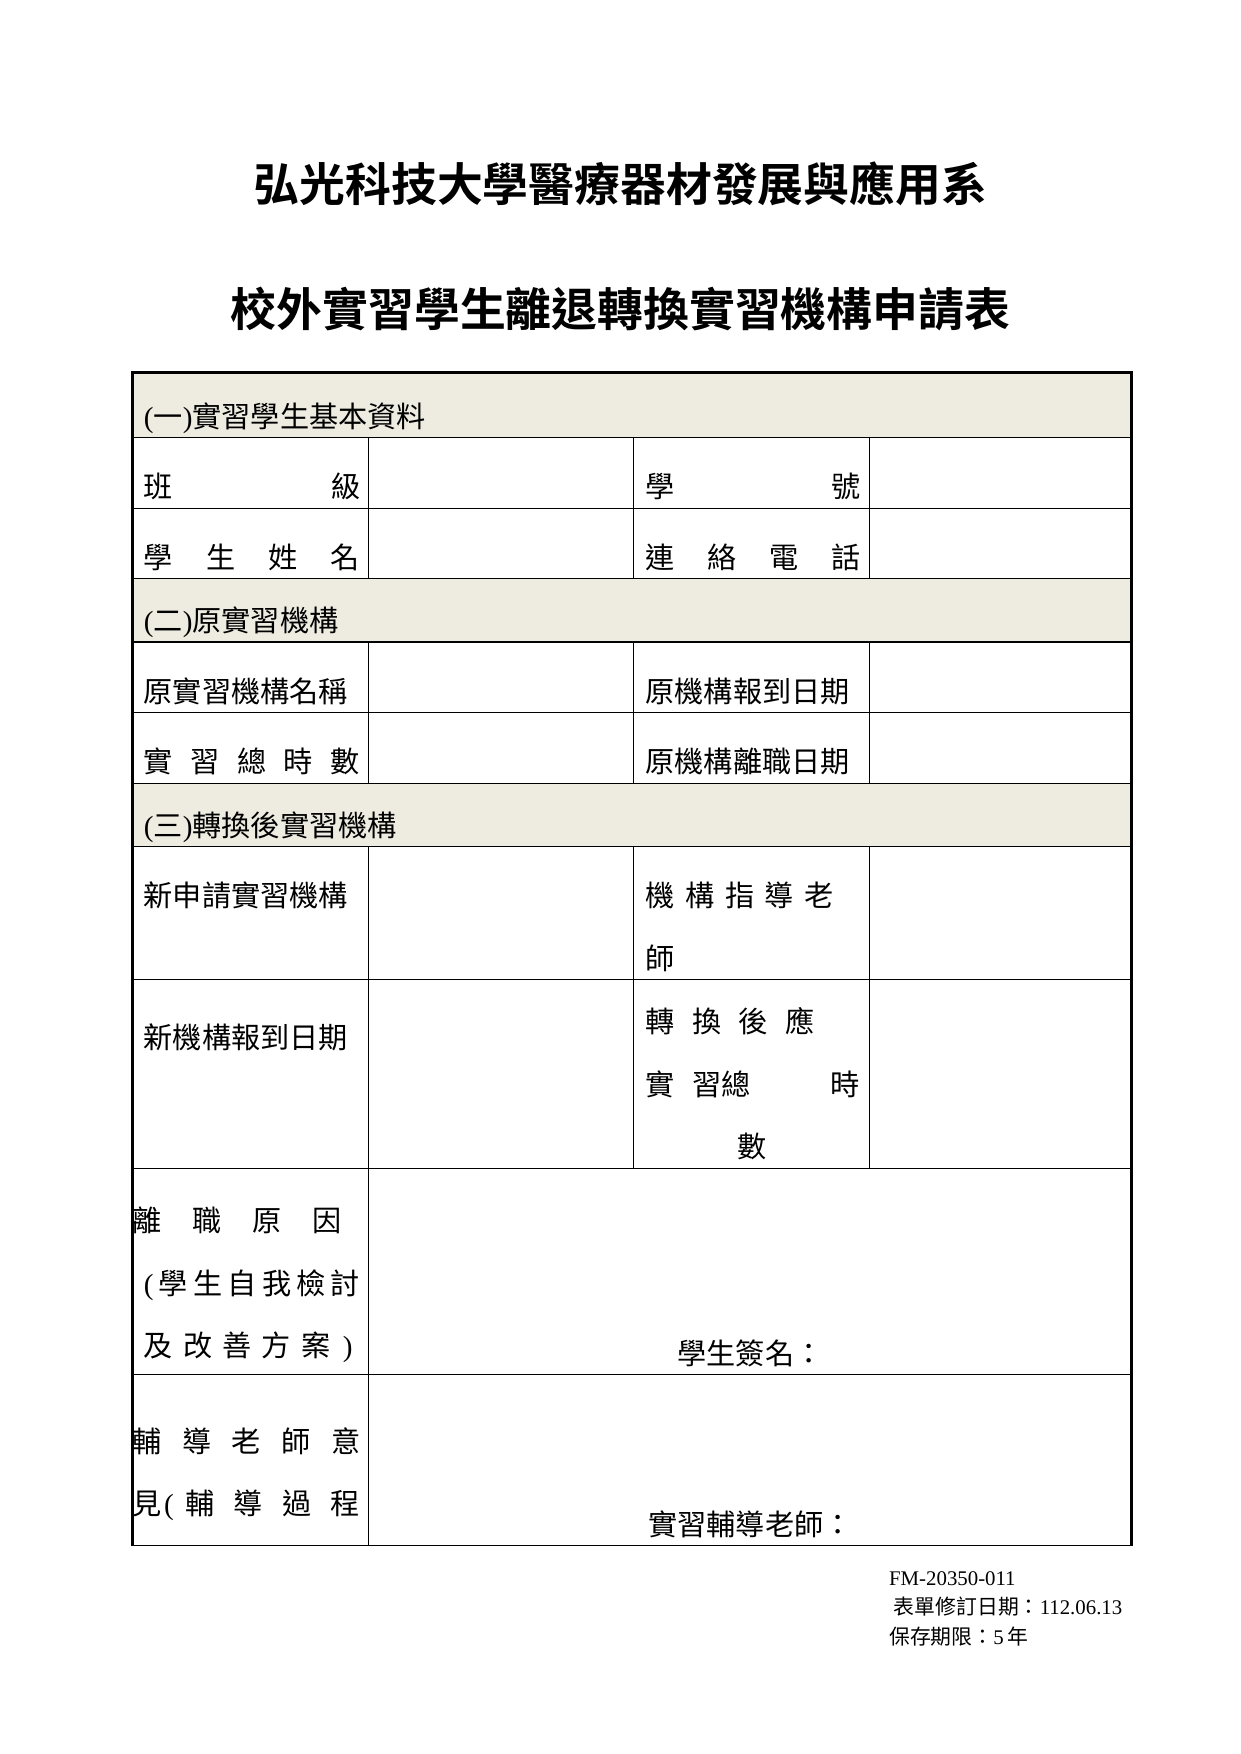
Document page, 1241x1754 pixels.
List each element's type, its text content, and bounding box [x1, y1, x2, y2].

table_header (一)實習學生基本資料 [134, 374, 1130, 437]
table_cell [369, 438, 633, 507]
table_cell [870, 980, 1130, 1167]
text 弘光科技大學醫療器材發展與應用系 校外實習學生離退轉換實習機構申請表 [118, 109, 1122, 359]
table_cell 轉 換 後 應 實 習總 時 數 [634, 980, 869, 1167]
table_cell 連 [634, 509, 690, 578]
table_cell (三)轉換後實習機構 [134, 784, 1130, 846]
table_cell 實 習 總 時 數 [134, 713, 368, 782]
table_cell [870, 713, 1130, 782]
table_cell [690, 438, 752, 507]
table_cell [189, 438, 251, 507]
table_cell [870, 438, 1130, 507]
table_cell 原實習機構名稱 [134, 643, 368, 712]
table_cell [369, 980, 633, 1167]
table_cell [369, 847, 633, 979]
table_cell 學 [634, 438, 690, 507]
table_cell 輔 導 老 師 意 見( 輔 導 過 程 [134, 1375, 368, 1545]
table_cell (二)原實習機構 [134, 579, 1130, 641]
table_cell 絡 [690, 509, 752, 578]
table_cell [369, 509, 633, 578]
table_cell [870, 847, 1130, 979]
table_cell 號 [813, 438, 869, 507]
table_cell 原機構離職日期 [634, 713, 869, 782]
table_cell 生 [189, 509, 251, 578]
table_cell 實習輔導老師： [369, 1375, 1130, 1545]
table_cell 原機構報到日期 [634, 643, 869, 712]
table_cell [369, 713, 633, 782]
table_cell 名 [312, 509, 368, 578]
table_cell 離 職 原 因 (學生自我檢討及 改 善 方 案 ) [134, 1169, 368, 1374]
table_cell 電 [752, 509, 813, 578]
table_cell [752, 438, 813, 507]
table_cell 學 [134, 509, 189, 578]
table_cell 班 [134, 438, 189, 507]
table_cell [251, 438, 312, 507]
table_cell 新機構報到日期 [134, 980, 368, 1167]
table_cell 姓 [251, 509, 312, 578]
table_cell [870, 509, 1130, 578]
table_cell [369, 643, 633, 712]
table_cell 話 [813, 509, 869, 578]
table_cell 新申請實習機構 [134, 847, 368, 979]
table_cell 機 構 指 導 老 師 [634, 847, 869, 979]
table_cell 級 [312, 438, 368, 507]
table_cell 學生簽名： [369, 1169, 1130, 1374]
table_cell [870, 643, 1130, 712]
